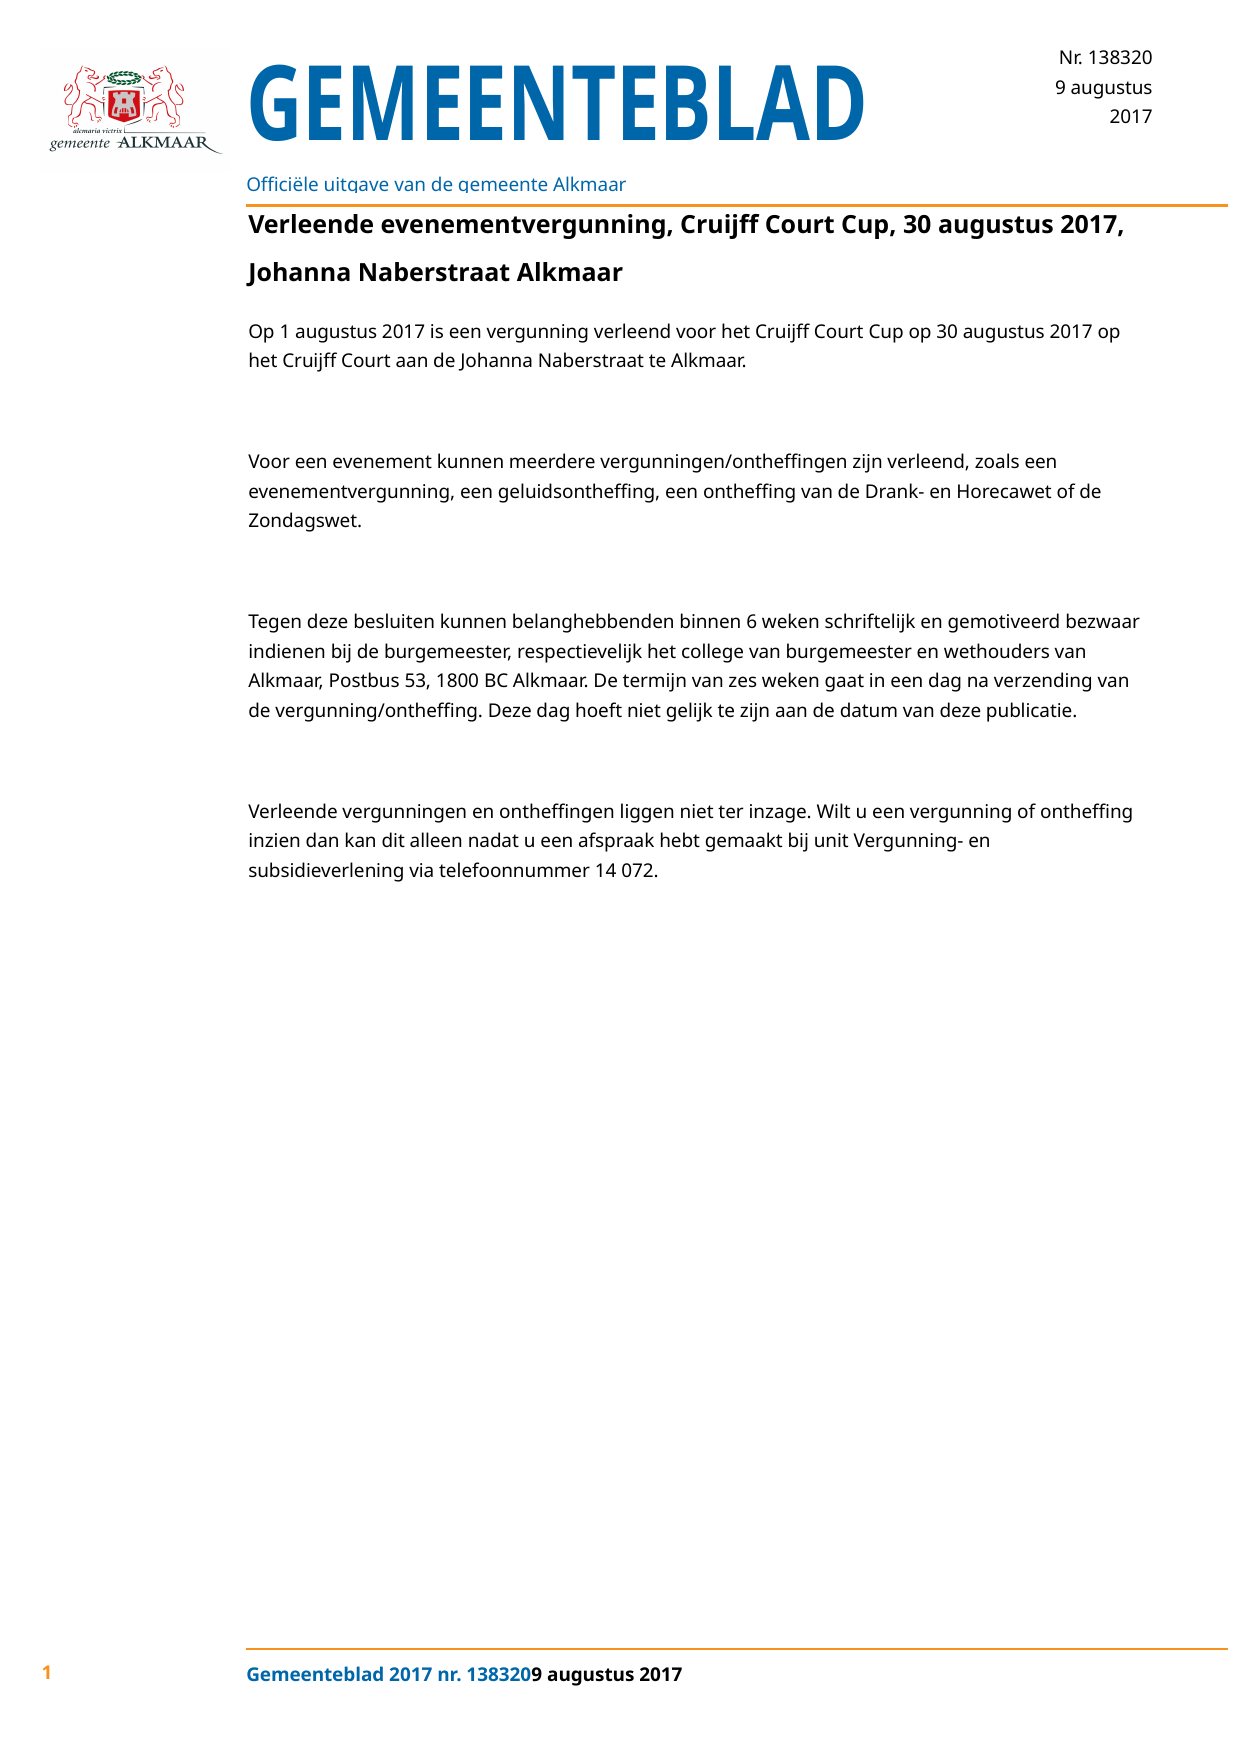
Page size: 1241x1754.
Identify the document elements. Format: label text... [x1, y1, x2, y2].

text Verleende evenementvergunning, Cruijff Court Cup, 30 augustus 2017, Johanna Naberstraat Alkmaar [248, 207, 1152, 288]
picture [41, 47, 231, 172]
text Op 1 augustus 2017 is een vergunning verleend voor het Cruijff Court Cup op 30 augustus 2017 op het Cruijff Court aan de Johanna Naberstraat te Alkmaar. [248, 318, 1152, 373]
text Voor een evenement kunnen meerdere vergunningen/ontheffingen zijn verleend, zoals een evenementvergunning, een geluidsontheffing, een ontheffing van de Drank- en Horecawet of de Zondagswet. [248, 448, 1152, 533]
text Verleende vergunningen en ontheffingen liggen niet ter inzage. Wilt u een vergunning of ontheffing inzien dan kan dit alleen nadat u een afspraak hebt gemaakt bij unit Vergunning- en subsidieverlening via telefoonnummer 14 072. [248, 798, 1152, 883]
text Tegen deze besluiten kunnen belanghebbenden binnen 6 weken schriftelijk en gemotiveerd bezwaar indienen bij de burgemeester, respectievelijk het college van burgemeester en wethouders van Alkmaar, Postbus 53, 1800 BC Alkmaar. De termijn van zes weken gaat in een dag na verzending van de vergunning/ontheffing. Deze dag hoeft niet gelijk te zijn aan de datum van deze publicatie. [248, 608, 1152, 723]
